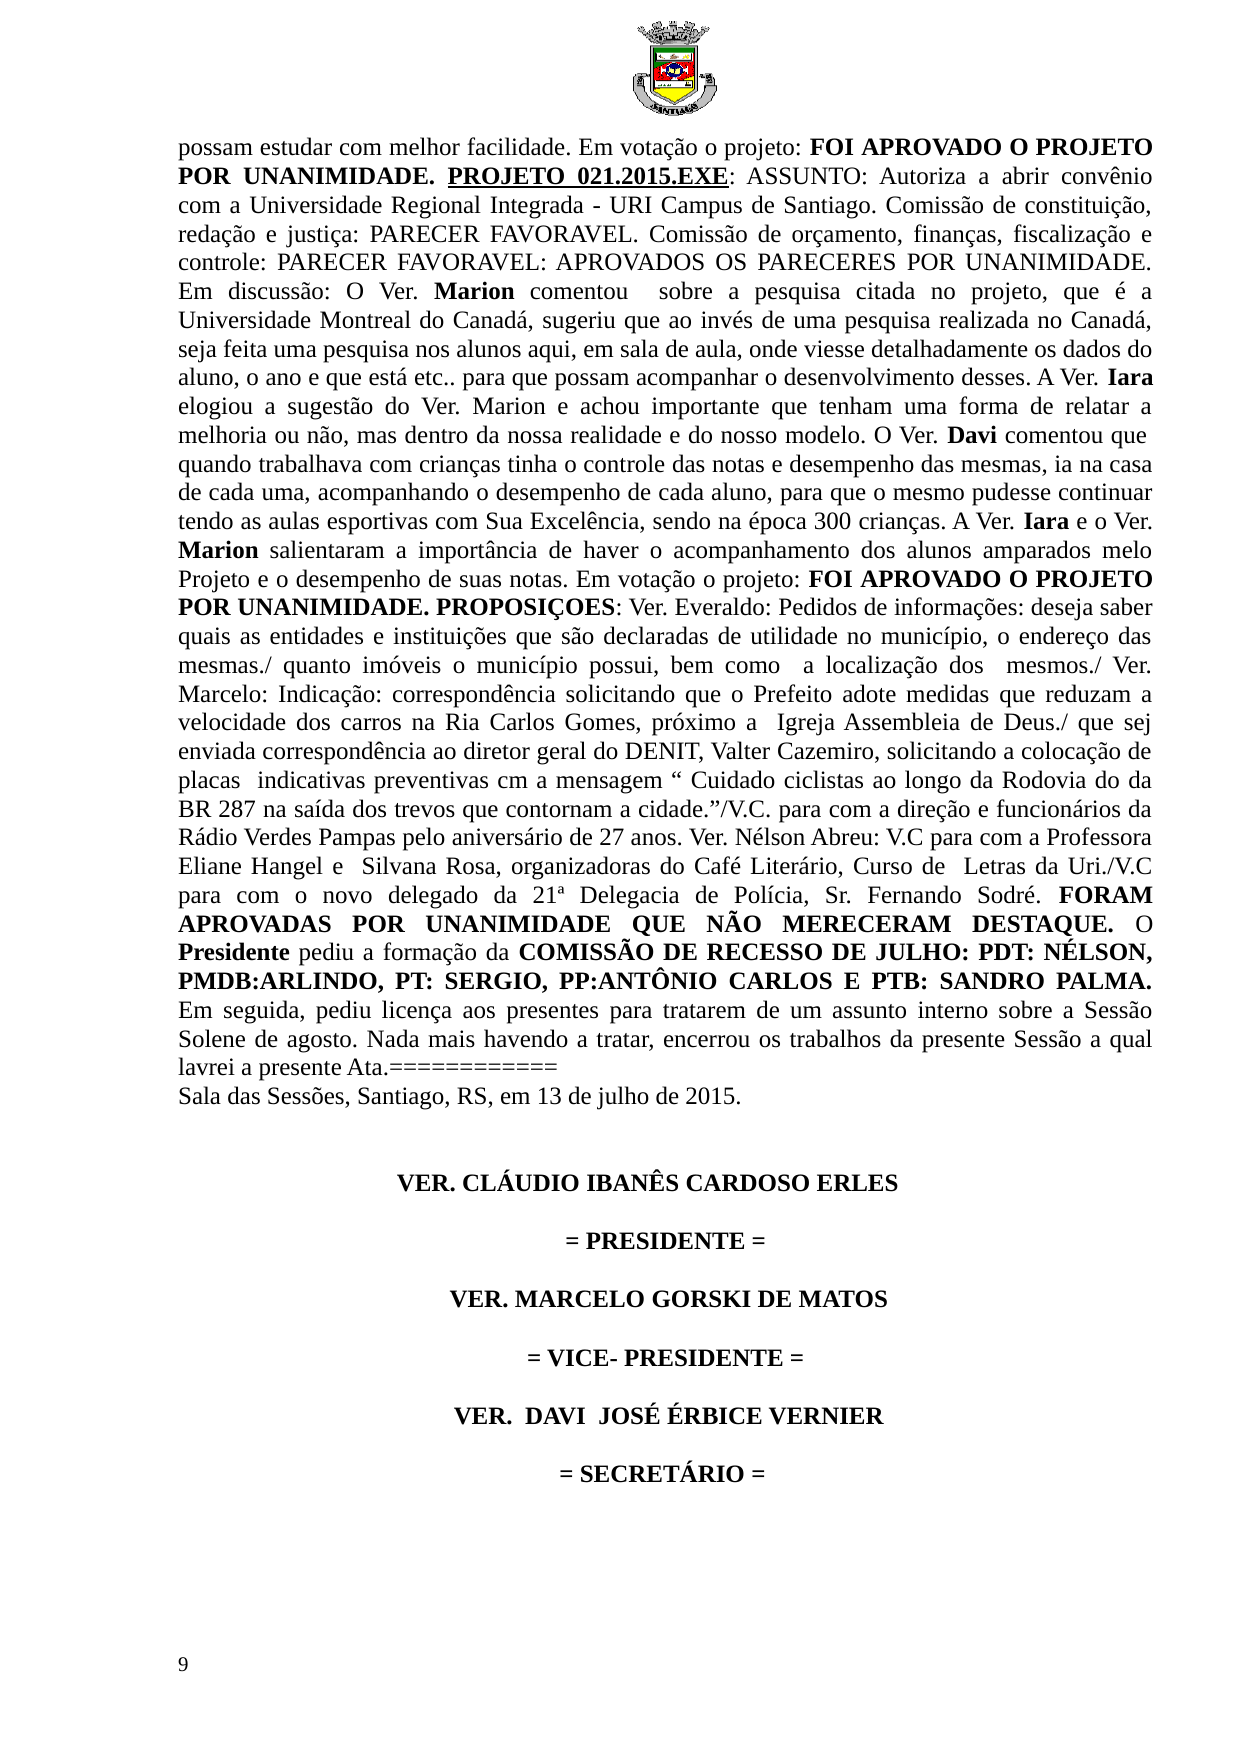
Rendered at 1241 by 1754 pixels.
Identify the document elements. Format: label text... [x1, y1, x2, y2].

text = PRESIDENTE = [178, 1226, 1153, 1255]
text VER. DAVI JOSÉ ÉRBICE VERNIER [178, 1401, 1153, 1430]
text VER. CLÁUDIO IBANÊS CARDOSO ERLES [178, 1168, 1153, 1197]
text possam estudar com melhor facilidade. Em votação o projeto: FOI APROVADO O PROJETO POR UNANIMIDADE. PROJETO 021.2015.EXE: ASSUNTO: Autoriza a abrir convênio com a Universidade Regional Integrada - URI Campus de Santiago. Comissão de constituição, redação e justiça: PARECER FAVORAVEL. Comissão de orçamento, finanças, fiscalização e controle: PARECER FAVORAVEL: APROVADOS OS PARECERES POR UNANIMIDADE. Em discussão: O Ver. Marion comentou sobre a pesquisa citada no projeto, que é a Universidade Montreal do Canadá, sugeriu que ao invés de uma pesquisa realizada no Canadá, seja feita uma pesquisa nos alunos aqui, em sala de aula, onde viesse detalhadamente os dados do aluno, o ano e que está etc.. para que possam acompanhar o desenvolvimento desses. A Ver. Iara elogiou a sugestão do Ver. Marion e achou importante que tenham uma forma de relatar a melhoria ou não, mas dentro da nossa realidade e do nosso modelo. O Ver. Davi comentou que quando trabalhava com crianças tinha o controle das notas e desempenho das mesmas, ia na casa de cada uma, acompanhando o desempenho de cada aluno, para que o mesmo pudesse continuar tendo as aulas esportivas com Sua Excelência, sendo na época 300 crianças. A Ver. Iara e o Ver. Marion salientaram a importância de haver o acompanhamento dos alunos amparados melo Projeto e o desempenho de suas notas. Em votação o projeto: FOI APROVADO O PROJETO POR UNANIMIDADE. PROPOSIÇOES: Ver. Everaldo: Pedidos de informações: deseja saber quais as entidades e instituições que são declaradas de utilidade no município, o endereço das mesmas./ quanto imóveis o município possui, bem como a localização dos mesmos./ Ver. Marcelo: Indicação: correspondência solicitando que o Prefeito adote medidas que reduzam a velocidade dos carros na Ria Carlos Gomes, próximo a Igreja Assembleia de Deus./ que sej enviada correspondência ao diretor geral do DENIT, Valter Cazemiro, solicitando a colocação de placas indicativas preventivas cm a mensagem “ Cuidado ciclistas ao longo da Rodovia do da BR 287 na saída dos trevos que contornam a cidade.”/V.C. para com a direção e funcionários da Rádio Verdes Pampas pelo aniversário de 27 anos. Ver. Nélson Abreu: V.C para com a Professora Eliane Hangel e Silvana Rosa, organizadoras do Café Literário, Curso de Letras da Uri./V.C para com o novo delegado da 21ª Delegacia de Polícia, Sr. Fernando Sodré. FORAM APROVADAS POR UNANIMIDADE QUE NÃO MERECERAM DESTAQUE. O Presidente pediu a formação da COMISSÃO DE RECESSO DE JULHO: PDT: NÉLSON, PMDB:ARLINDO, PT: SERGIO, PP:ANTÔNIO CARLOS E PTB: SANDRO PALMA. Em seguida, pediu licença aos presentes para tratarem de um assunto interno sobre a Sessão Solene de agosto. Nada mais havendo a tratar, encerrou os trabalhos da presente Sessão a qual lavrei a presente Ata.============ [178, 132, 1153, 1081]
text = SECRETÁRIO = [178, 1459, 1153, 1488]
text = VICE- PRESIDENTE = [178, 1343, 1153, 1372]
text Sala das Sessões, Santiago, RS, em 13 de julho de 2015. [178, 1081, 1153, 1110]
text VER. MARCELO GORSKI DE MATOS [178, 1284, 1153, 1313]
